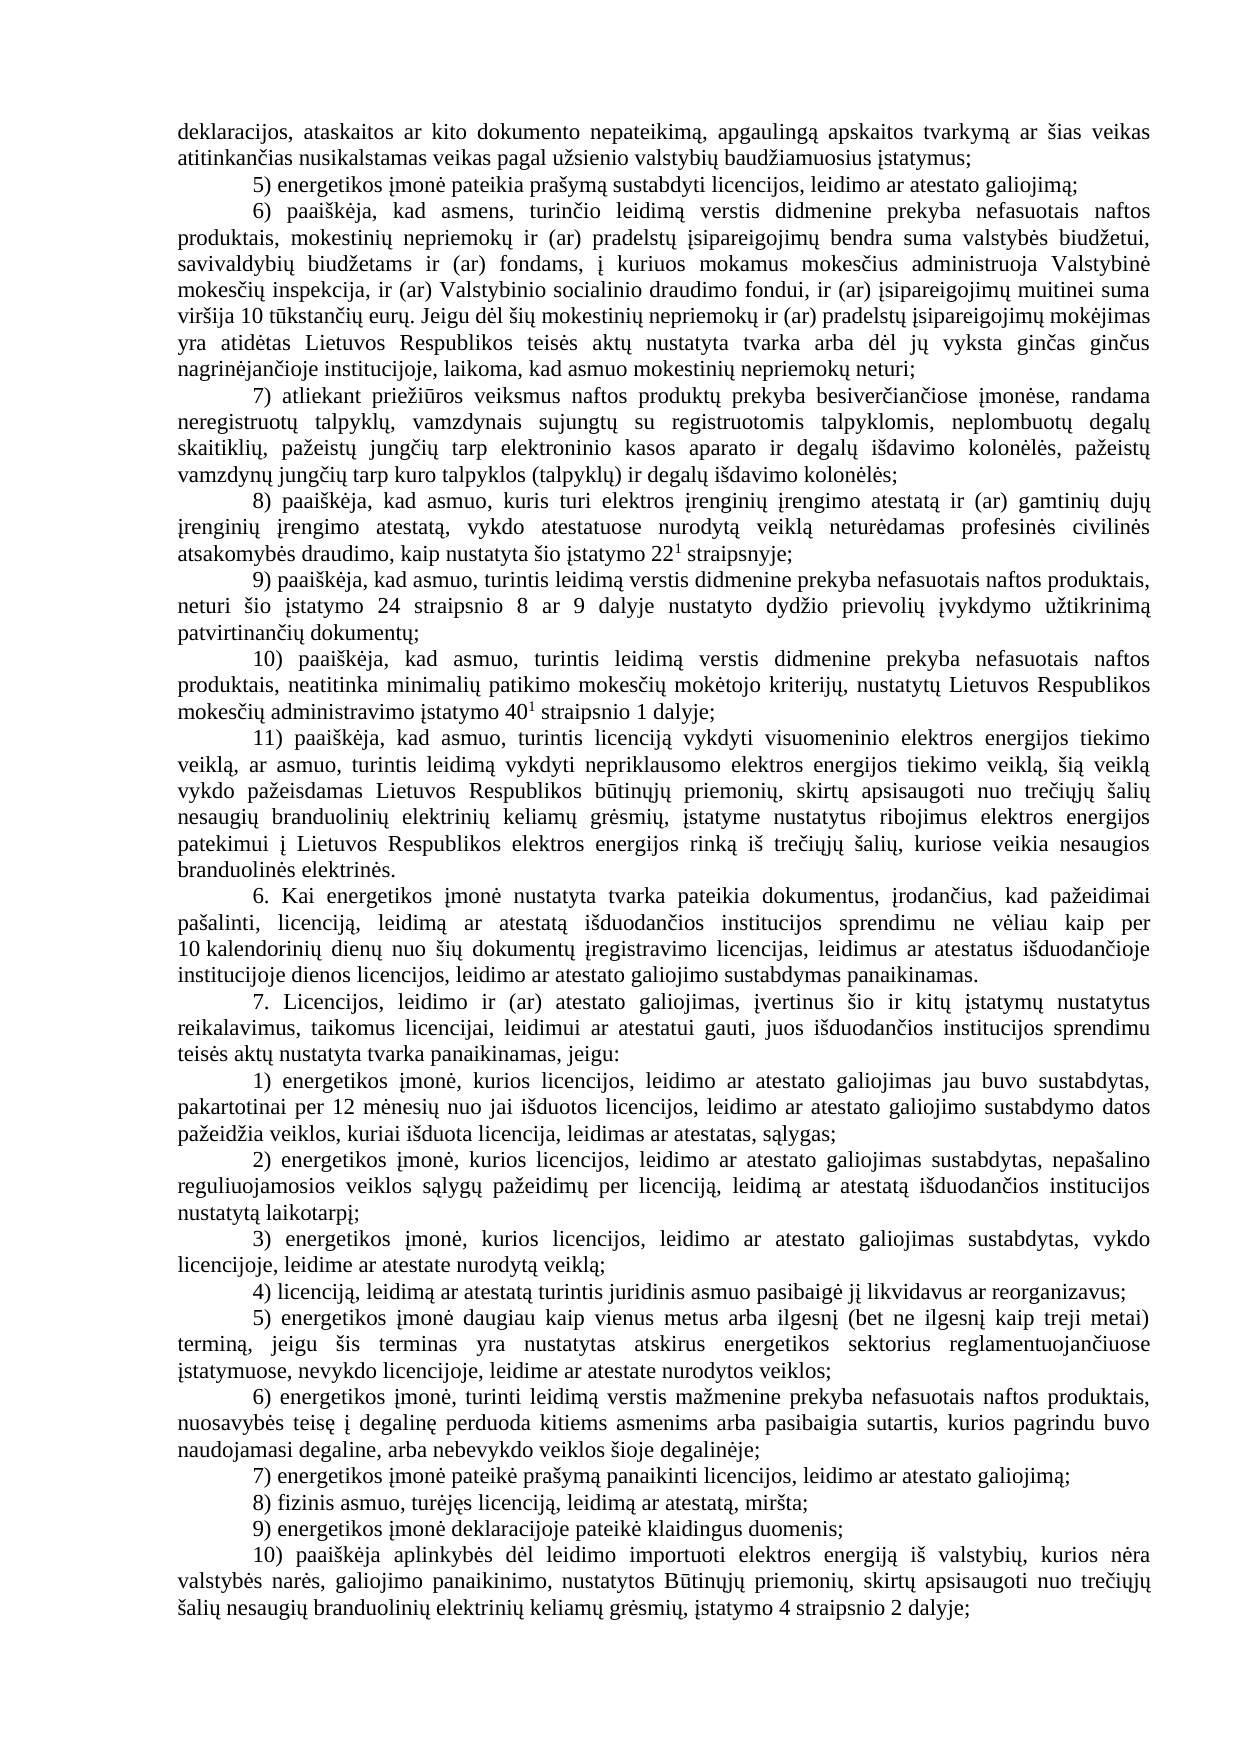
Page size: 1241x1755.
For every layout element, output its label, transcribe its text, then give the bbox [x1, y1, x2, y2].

text 8) paaiškėja, kad asmuo, kuris turi elektros įrenginių įrengimo atestatą ir (ar) gamtinių dujų įrenginių įrengimo atestatą, vykdo atestatuose nurodytą veiklą neturėdamas profesinės civilinės atsakomybės draudimo, kaip nustatyta šio įstatymo 221 straipsnyje; [177, 487, 1152, 566]
text 2) energetikos įmonė, kurios licencijos, leidimo ar atestato galiojimas sustabdytas, nepašalino reguliuojamosios veiklos sąlygų pažeidimų per licenciją, leidimą ar atestatą išduodančios institucijos nustatytą laikotarpį; [177, 1146, 1152, 1225]
text 6. Kai energetikos įmonė nustatyta tvarka pateikia dokumentus, įrodančius, kad pažeidimai pašalinti, licenciją, leidimą ar atestatą išduodančios institucijos sprendimu ne vėliau kaip per 10 kalendorinių dienų nuo šių dokumentų įregistravimo licencijas, leidimus ar atestatus išduodančioje institucijoje dienos licencijos, leidimo ar atestato galiojimo sustabdymas panaikinamas. [177, 882, 1152, 988]
text deklaracijos, ataskaitos ar kito dokumento nepateikimą, apgaulingą apskaitos tvarkymą ar šias veikas atitinkančias nusikalstamas veikas pagal užsienio valstybių baudžiamuosius įstatymus; [177, 118, 1152, 171]
text 7) atliekant priežiūros veiksmus naftos produktų prekyba besiverčiančiose įmonėse, randama neregistruotų talpyklų, vamzdynais sujungtų su registruotomis talpyklomis, neplombuotų degalų skaitiklių, pažeistų jungčių tarp elektroninio kasos aparato ir degalų išdavimo kolonėlės, pažeistų vamzdynų jungčių tarp kuro talpyklos (talpyklų) ir degalų išdavimo kolonėlės; [177, 382, 1152, 487]
text 7. Licencijos, leidimo ir (ar) atestato galiojimas, įvertinus šio ir kitų įstatymų nustatytus reikalavimus, taikomus licencijai, leidimui ar atestatui gauti, juos išduodančios institucijos sprendimu teisės aktų nustatyta tvarka panaikinamas, jeigu: [177, 988, 1152, 1067]
text 8) fizinis asmuo, turėjęs licenciją, leidimą ar atestatą, miršta; [177, 1488, 1152, 1515]
text 7) energetikos įmonė pateikė prašymą panaikinti licencijos, leidimo ar atestato galiojimą; [177, 1462, 1152, 1488]
text 6) paaiškėja, kad asmens, turinčio leidimą verstis didmenine prekyba nefasuotais naftos produktais, mokestinių nepriemokų ir (ar) pradelstų įsipareigojimų bendra suma valstybės biudžetui, savivaldybių biudžetams ir (ar) fondams, į kuriuos mokamus mokesčius administruoja Valstybinė mokesčių inspekcija, ir (ar) Valstybinio socialinio draudimo fondui, ir (ar) įsipareigojimų muitinei suma viršija 10 tūkstančių eurų. Jeigu dėl šių mokestinių nepriemokų ir (ar) pradelstų įsipareigojimų mokėjimas yra atidėtas Lietuvos Respublikos teisės aktų nustatyta tvarka arba dėl jų vyksta ginčas ginčus nagrinėjančioje institucijoje, laikoma, kad asmuo mokestinių nepriemokų neturi; [177, 197, 1152, 382]
text 5) energetikos įmonė daugiau kaip vienus metus arba ilgesnį (bet ne ilgesnį kaip treji metai) terminą, jeigu šis terminas yra nustatytas atskirus energetikos sektorius reglamentuojančiuose įstatymuose, nevykdo licencijoje, leidime ar atestate nurodytos veiklos; [177, 1304, 1152, 1383]
text 9) energetikos įmonė deklaracijoje pateikė klaidingus duomenis; [177, 1515, 1152, 1541]
text 6) energetikos įmonė, turinti leidimą verstis mažmenine prekyba nefasuotais naftos produktais, nuosavybės teisę į degalinę perduoda kitiems asmenims arba pasibaigia sutartis, kurios pagrindu buvo naudojamasi degaline, arba nebevykdo veiklos šioje degalinėje; [177, 1383, 1152, 1462]
text 5) energetikos įmonė pateikia prašymą sustabdyti licencijos, leidimo ar atestato galiojimą; [177, 171, 1152, 197]
text 10) paaiškėja aplinkybės dėl leidimo importuoti elektros energiją iš valstybių, kurios nėra valstybės narės, galiojimo panaikinimo, nustatytos Būtinųjų priemonių, skirtų apsisaugoti nuo trečiųjų šalių nesaugių branduolinių elektrinių keliamų grėsmių, įstatymo 4 straipsnio 2 dalyje; [177, 1541, 1152, 1620]
text 10) paaiškėja, kad asmuo, turintis leidimą verstis didmenine prekyba nefasuotais naftos produktais, neatitinka minimalių patikimo mokesčių mokėtojo kriterijų, nustatytų Lietuvos Respublikos mokesčių administravimo įstatymo 401 straipsnio 1 dalyje; [177, 645, 1152, 724]
text 11) paaiškėja, kad asmuo, turintis licenciją vykdyti visuomeninio elektros energijos tiekimo veiklą, ar asmuo, turintis leidimą vykdyti nepriklausomo elektros energijos tiekimo veiklą, šią veiklą vykdo pažeisdamas Lietuvos Respublikos būtinųjų priemonių, skirtų apsisaugoti nuo trečiųjų šalių nesaugių branduolinių elektrinių keliamų grėsmių, įstatyme nustatytus ribojimus elektros energijos patekimui į Lietuvos Respublikos elektros energijos rinką iš trečiųjų šalių, kuriose veikia nesaugios branduolinės elektrinės. [177, 724, 1152, 882]
text 9) paaiškėja, kad asmuo, turintis leidimą verstis didmenine prekyba nefasuotais naftos produktais, neturi šio įstatymo 24 straipsnio 8 ar 9 dalyje nustatyto dydžio prievolių įvykdymo užtikrinimą patvirtinančių dokumentų; [177, 566, 1152, 645]
text 1) energetikos įmonė, kurios licencijos, leidimo ar atestato galiojimas jau buvo sustabdytas, pakartotinai per 12 mėnesių nuo jai išduotos licencijos, leidimo ar atestato galiojimo sustabdymo datos pažeidžia veiklos, kuriai išduota licencija, leidimas ar atestatas, sąlygas; [177, 1067, 1152, 1146]
text 4) licenciją, leidimą ar atestatą turintis juridinis asmuo pasibaigė jį likvidavus ar reorganizavus; [177, 1278, 1152, 1304]
text 3) energetikos įmonė, kurios licencijos, leidimo ar atestato galiojimas sustabdytas, vykdo licencijoje, leidime ar atestate nurodytą veiklą; [177, 1225, 1152, 1278]
